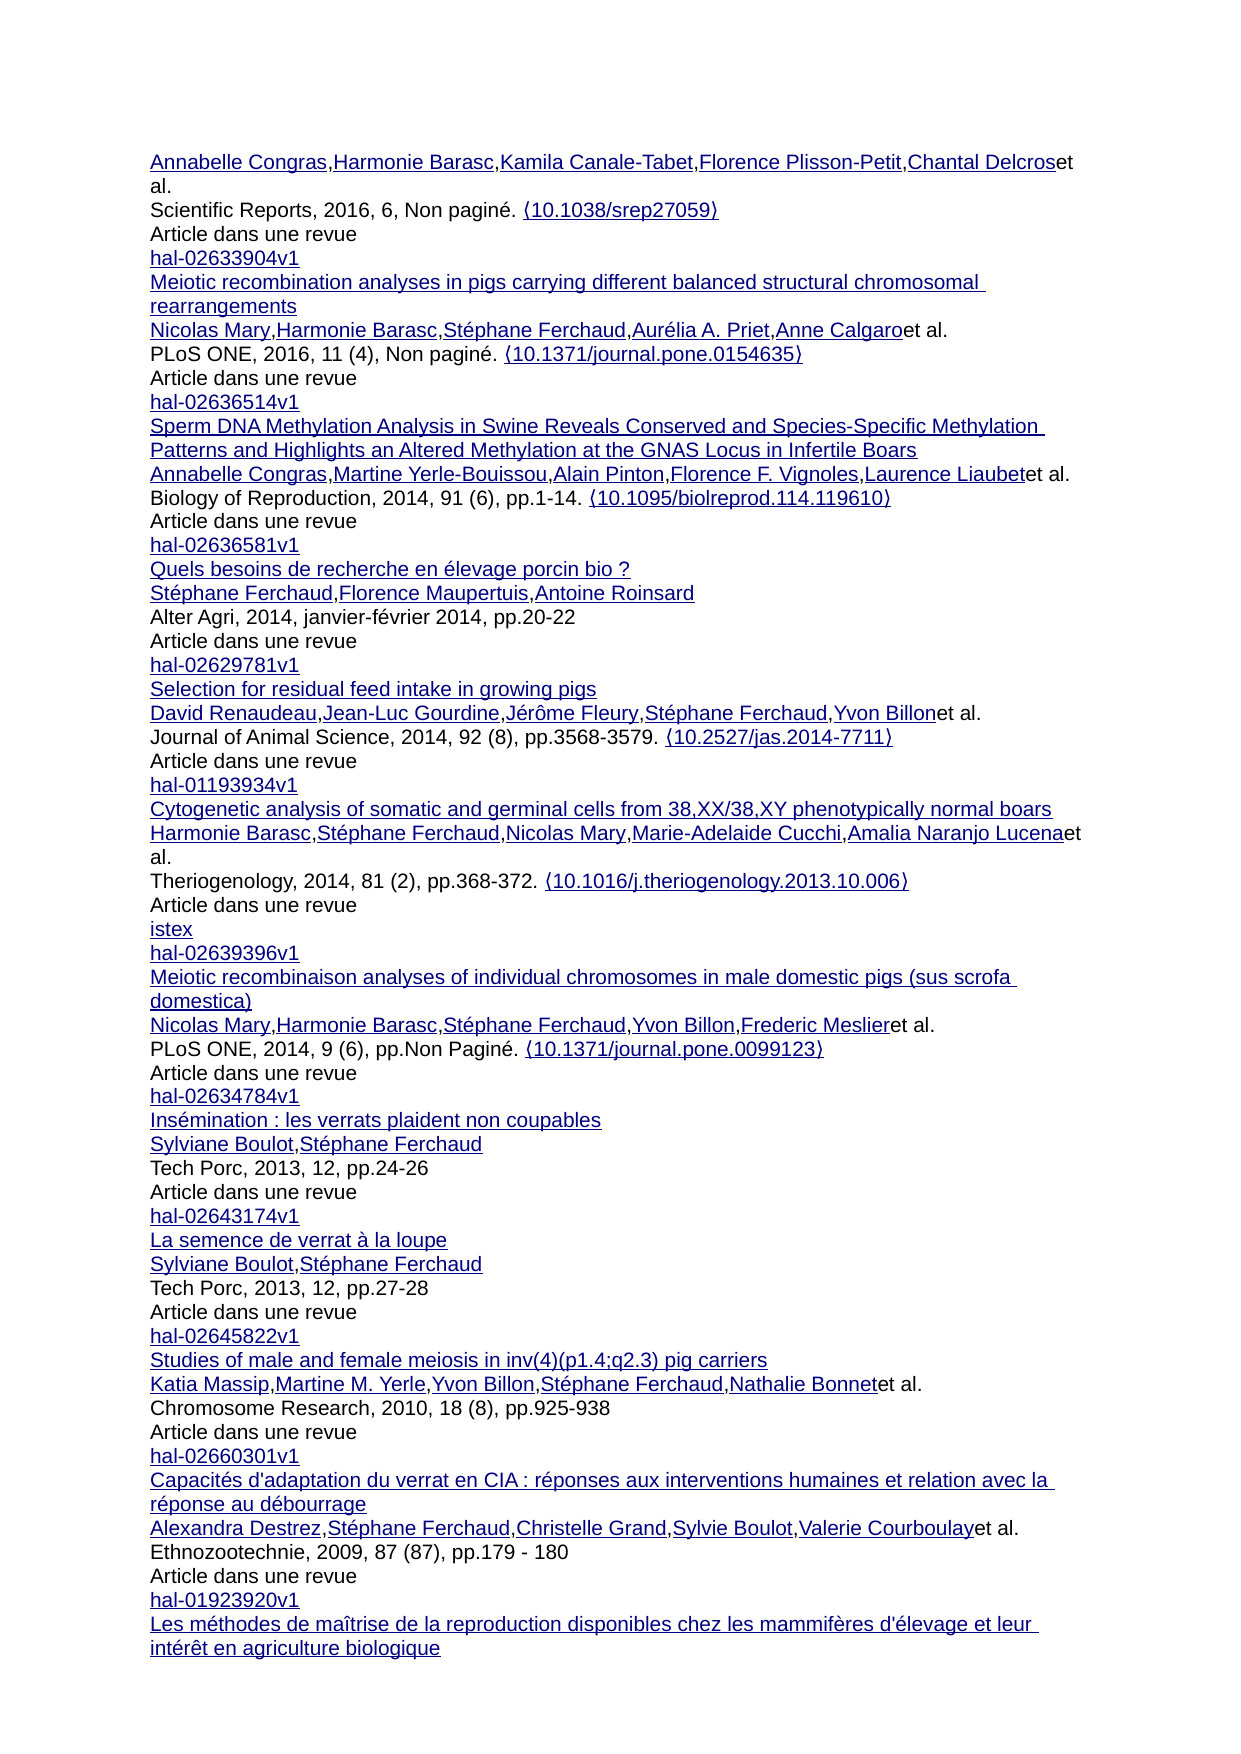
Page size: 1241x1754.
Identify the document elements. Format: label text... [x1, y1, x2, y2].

table_cell Cytogenetic analysis of somatic and germinal cells from 38,XX/38,XY phenotypically normal boars Harmonie Barasc,Stéphane Ferchaud,Nicolas Mary,Marie-Adelaide Cucchi,Amalia Naranjo Lucenaet al. Theriogenology, 2014, 81 (2), pp.368-372. ⟨10.1016/j.theriogenology.2013.10.006⟩ Article dans une revue istex hal-02639396v1 [150, 797, 1090, 964]
table_cell Sperm DNA Methylation Analysis in Swine Reveals Conserved and Species-Specific Methylation Patterns and Highlights an Altered Methylation at the GNAS Locus in Infertile Boars Annabelle Congras,Martine Yerle-Bouissou,Alain Pinton,Florence F. Vignoles,Laurence Liaubetet al. Biology of Reproduction, 2014, 91 (6), pp.1-14. ⟨10.1095/biolreprod.114.119610⟩ Article dans une revue hal-02636581v1 [150, 414, 1090, 557]
table_cell Les méthodes de maîtrise de la reproduction disponibles chez les mammifères d'élevage et leur intérêt en agriculture biologique [150, 1611, 1090, 1659]
table_cell La semence de verrat à la loupe Sylviane Boulot,Stéphane Ferchaud Tech Porc, 2013, 12, pp.27-28 Article dans une revue hal-02645822v1 [150, 1228, 1090, 1348]
table_cell Quels besoins de recherche en élevage porcin bio ? Stéphane Ferchaud,Florence Maupertuis,Antoine Roinsard Alter Agri, 2014, janvier-février 2014, pp.20-22 Article dans une revue hal-02629781v1 [150, 557, 1090, 677]
table_cell Studies of male and female meiosis in inv(4)(p1.4;q2.3) pig carriers Katia Massip,Martine M. Yerle,Yvon Billon,Stéphane Ferchaud,Nathalie Bonnetet al. Chromosome Research, 2010, 18 (8), pp.925-938 Article dans une revue hal-02660301v1 [150, 1348, 1090, 1468]
table_cell Annabelle Congras,Harmonie Barasc,Kamila Canale-Tabet,Florence Plisson-Petit,Chantal Delcroset al. Scientific Reports, 2016, 6, Non paginé. ⟨10.1038/srep27059⟩ Article dans une revue hal-02633904v1 [150, 150, 1090, 270]
table_cell Insémination : les verrats plaident non coupables Sylviane Boulot,Stéphane Ferchaud Tech Porc, 2013, 12, pp.24-26 Article dans une revue hal-02643174v1 [150, 1108, 1090, 1228]
table_cell Meiotic recombination analyses in pigs carrying different balanced structural chromosomal rearrangements Nicolas Mary,Harmonie Barasc,Stéphane Ferchaud,Aurélia A. Priet,Anne Calgaroet al. PLoS ONE, 2016, 11 (4), Non paginé. ⟨10.1371/journal.pone.0154635⟩ Article dans une revue hal-02636514v1 [150, 270, 1090, 413]
table_cell Meiotic recombinaison analyses of individual chromosomes in male domestic pigs (sus scrofa domestica) Nicolas Mary,Harmonie Barasc,Stéphane Ferchaud,Yvon Billon,Frederic Meslieret al. PLoS ONE, 2014, 9 (6), pp.Non Paginé. ⟨10.1371/journal.pone.0099123⟩ Article dans une revue hal-02634784v1 [150, 965, 1090, 1108]
table_cell Selection for residual feed intake in growing pigs David Renaudeau,Jean-Luc Gourdine,Jérôme Fleury,Stéphane Ferchaud,Yvon Billonet al. Journal of Animal Science, 2014, 92 (8), pp.3568-3579. ⟨10.2527/jas.2014-7711⟩ Article dans une revue hal-01193934v1 [150, 677, 1090, 797]
table_cell Capacités d'adaptation du verrat en CIA : réponses aux interventions humaines et relation avec la réponse au débourrage Alexandra Destrez,Stéphane Ferchaud,Christelle Grand,Sylvie Boulot,Valerie Courboulayet al. Ethnozootechnie, 2009, 87 (87), pp.179 - 180 Article dans une revue hal-01923920v1 [150, 1468, 1090, 1611]
